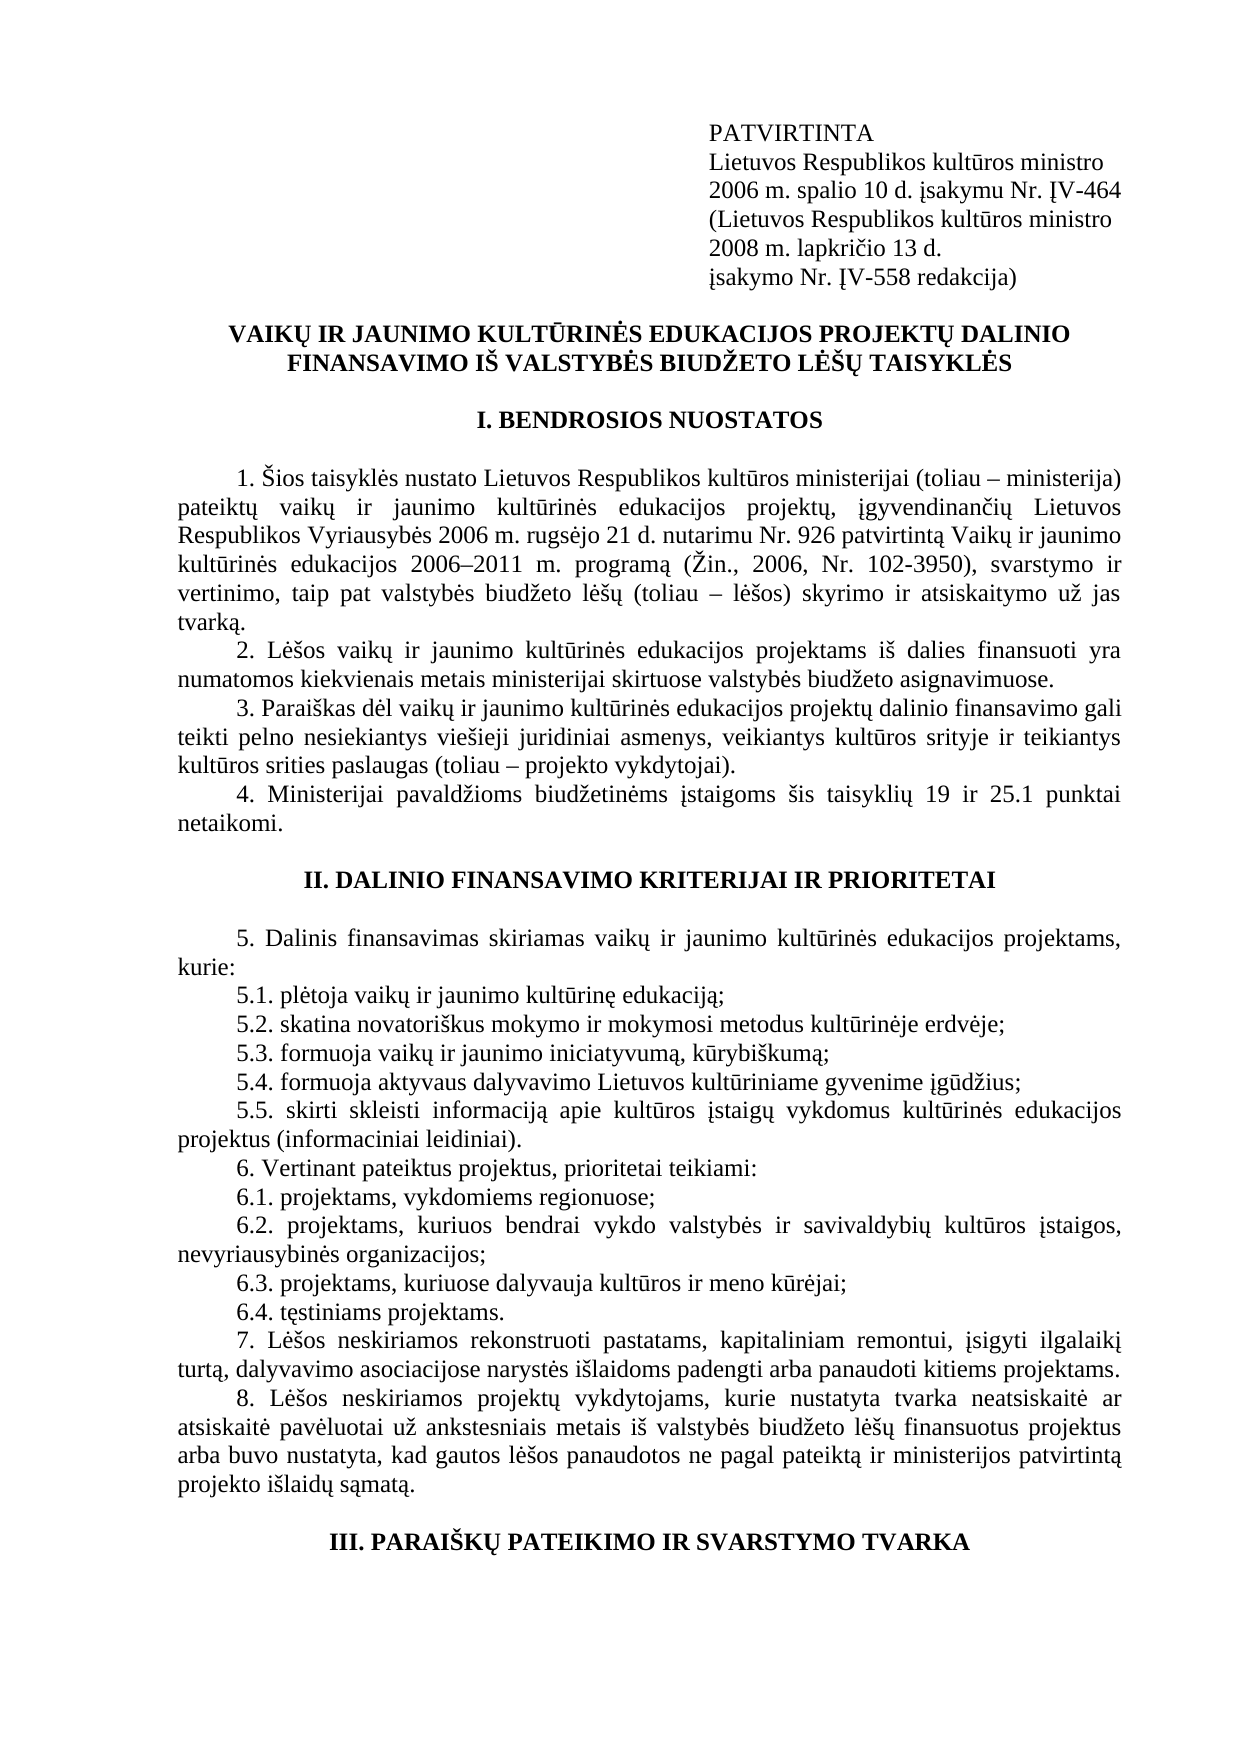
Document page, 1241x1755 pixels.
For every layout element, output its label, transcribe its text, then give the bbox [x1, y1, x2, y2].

text įsakymo Nr. ĮV-558 redakcija) [177, 262, 1122, 291]
text 6.1. projektams, vykdomiems regionuose; [177, 1182, 1122, 1211]
text III. PARAIŠKŲ PATEIKIMO IR SVARSTYMO TVARKA [177, 1527, 1122, 1556]
text 6. Vertinant pateiktus projektus, prioritetai teikiami: [177, 1153, 1122, 1182]
text (Lietuvos Respublikos kultūros ministro [177, 204, 1122, 233]
text PATVIRTINTA [709, 118, 1122, 147]
text 7. Lėšos neskiriamos rekonstruoti pastatams, kapitaliniam remontui, įsigyti ilgalaikį turtą, dalyvavimo asociacijose narystės išlaidoms padengti arba panaudoti kitiems projektams. [177, 1326, 1122, 1383]
text 6.2. projektams, kuriuos bendrai vykdo valstybės ir savivaldybių kultūros įstaigos, nevyriausybinės organizacijos; [177, 1211, 1122, 1268]
text 1. Šios taisyklės nustato Lietuvos Respublikos kultūros ministerijai (toliau – ministerija) pateiktų vaikų ir jaunimo kultūrinės edukacijos projektų, įgyvendinančių Lietuvos Respublikos Vyriausybės 2006 m. rugsėjo 21 d. nutarimu Nr. 926 patvirtintą Vaikų ir jaunimo kultūrinės edukacijos 2006–2011 m. programą (Žin., 2006, Nr. 102-3950), svarstymo ir vertinimo, taip pat valstybės biudžeto lėšų (toliau – lėšos) skyrimo ir atsiskaitymo už jas tvarką. [177, 463, 1122, 636]
text 5.1. plėtoja vaikų ir jaunimo kultūrinę edukaciją; [177, 981, 1122, 1009]
text 8. Lėšos neskiriamos projektų vykdytojams, kurie nustatyta tvarka neatsiskaitė ar atsiskaitė pavėluotai už ankstesniais metais iš valstybės biudžeto lėšų finansuotus projektus arba buvo nustatyta, kad gautos lėšos panaudotos ne pagal pateiktą ir ministerijos patvirtintą projekto išlaidų sąmatą. [177, 1383, 1122, 1498]
text 2008 m. lapkričio 13 d. [177, 233, 1122, 262]
text 2006 m. spalio 10 d. įsakymu Nr. ĮV-464 [177, 176, 1122, 204]
text 6.3. projektams, kuriuose dalyvauja kultūros ir meno kūrėjai; [177, 1268, 1122, 1297]
text 5.5. skirti skleisti informaciją apie kultūros įstaigų vykdomus kultūrinės edukacijos projektus (informaciniai leidiniai). [177, 1096, 1122, 1153]
text Lietuvos Respublikos kultūros ministro [177, 147, 1122, 176]
text I. BENDROSIOS NUOSTATOS [177, 406, 1122, 434]
text 2. Lėšos vaikų ir jaunimo kultūrinės edukacijos projektams iš dalies finansuoti yra numatomos kiekvienais metais ministerijai skirtuose valstybės biudžeto asignavimuose. [177, 636, 1122, 693]
text II. DALINIO FINANSAVIMO KRITERIJAI IR PRIORITETAI [177, 866, 1122, 894]
text 6.4. tęstiniams projektams. [177, 1297, 1122, 1326]
text 3. Paraiškas dėl vaikų ir jaunimo kultūrinės edukacijos projektų dalinio finansavimo gali teikti pelno nesiekiantys viešieji juridiniai asmenys, veikiantys kultūros srityje ir teikiantys kultūros srities paslaugas (toliau – projekto vykdytojai). [177, 693, 1122, 779]
text VAIKŲ IR JAUNIMO KULTŪRINĖS EDUKACIJOS PROJEKTŲ DALINIO FINANSAVIMO IŠ VALSTYBĖS BIUDŽETO LĖŠŲ TAISYKLĖS [177, 319, 1122, 377]
text 4. Ministerijai pavaldžioms biudžetinėms įstaigoms šis taisyklių 19 ir 25.1 punktai netaikomi. [177, 779, 1122, 837]
text 5.4. formuoja aktyvaus dalyvavimo Lietuvos kultūriniame gyvenime įgūdžius; [177, 1067, 1122, 1096]
text 5.3. formuoja vaikų ir jaunimo iniciatyvumą, kūrybiškumą; [177, 1038, 1122, 1067]
text 5.2. skatina novatoriškus mokymo ir mokymosi metodus kultūrinėje erdvėje; [177, 1009, 1122, 1038]
text 5. Dalinis finansavimas skiriamas vaikų ir jaunimo kultūrinės edukacijos projektams, kurie: [177, 923, 1122, 981]
